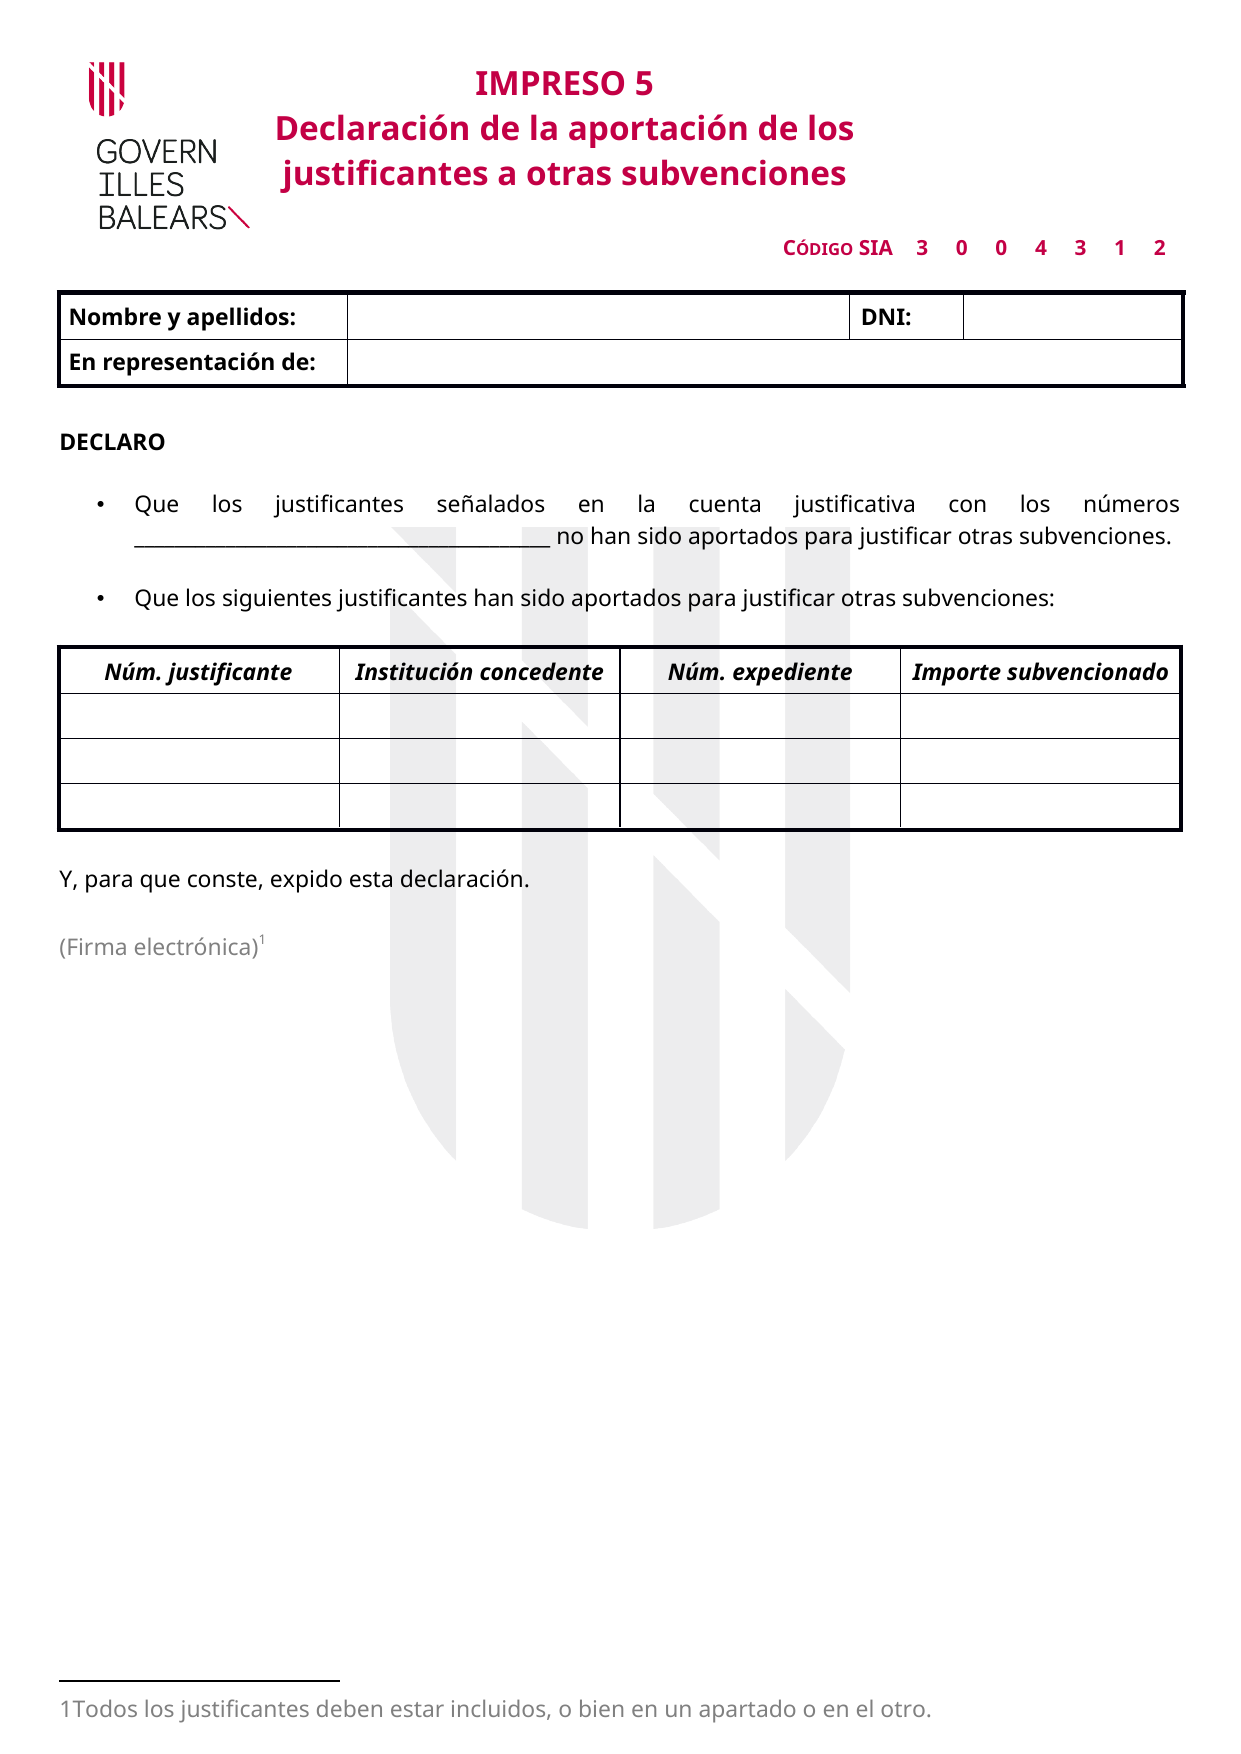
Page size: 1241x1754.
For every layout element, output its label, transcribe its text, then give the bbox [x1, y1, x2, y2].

table_header Nombre y apellidos: [61, 295, 347, 339]
table_cell [621, 784, 900, 827]
text Todos los justificantes deben estar incluidos, o bien en un apartado o en el otro. [59, 1693, 1181, 1724]
table_cell [340, 739, 619, 783]
table_cell [901, 784, 1179, 827]
table_cell Código SIA [59, 227, 904, 268]
table_cell [621, 739, 900, 783]
table_header [348, 295, 849, 339]
table_cell [61, 739, 339, 783]
text (Firma electrónica) [59, 931, 1181, 962]
table_cell 0 [943, 227, 983, 268]
table_cell [901, 739, 1179, 783]
table_cell [61, 694, 339, 738]
picture [390, 613, 851, 645]
table_cell 0 [983, 227, 1022, 268]
table_header Importe subvencionado [901, 649, 1179, 693]
table_header IMPRESO 5 Declaración de la aportación de los justificantes a otras subvenciones [272, 59, 904, 227]
table_cell [340, 694, 619, 738]
text DECLARO [59, 426, 1181, 457]
table_cell [901, 694, 1179, 738]
table_cell [621, 694, 900, 738]
picture [70, 46, 272, 252]
table_cell [61, 784, 339, 827]
table_cell 3 [904, 227, 943, 268]
list Que los justificantes señalados en la cuenta justificativa con los números _________________________________________ no han sido aportados para justificar otras subvenciones. [97, 488, 1181, 551]
text Y, para que conste, expido esta declaración. [59, 863, 1181, 894]
picture [390, 894, 851, 931]
table_header Institución concedente [340, 649, 619, 693]
picture [390, 551, 851, 582]
table_cell 2 [1141, 227, 1181, 268]
table_header Núm. expediente [621, 649, 900, 693]
picture [390, 832, 851, 863]
table_cell 1 [1102, 227, 1141, 268]
table_header [59, 59, 70, 227]
table_cell [340, 784, 619, 827]
table_cell 3 [1062, 227, 1102, 268]
table_cell [348, 340, 1181, 384]
table_header Núm. justificante [61, 649, 339, 693]
table_header DNI: [850, 295, 963, 339]
table_header [904, 59, 1181, 227]
table_cell En representación de: [61, 340, 347, 384]
list Que los siguientes justificantes han sido aportados para justificar otras subvenciones: [97, 582, 1181, 613]
table_cell 4 [1023, 227, 1062, 268]
table_header [964, 295, 1181, 339]
picture [390, 962, 851, 1229]
